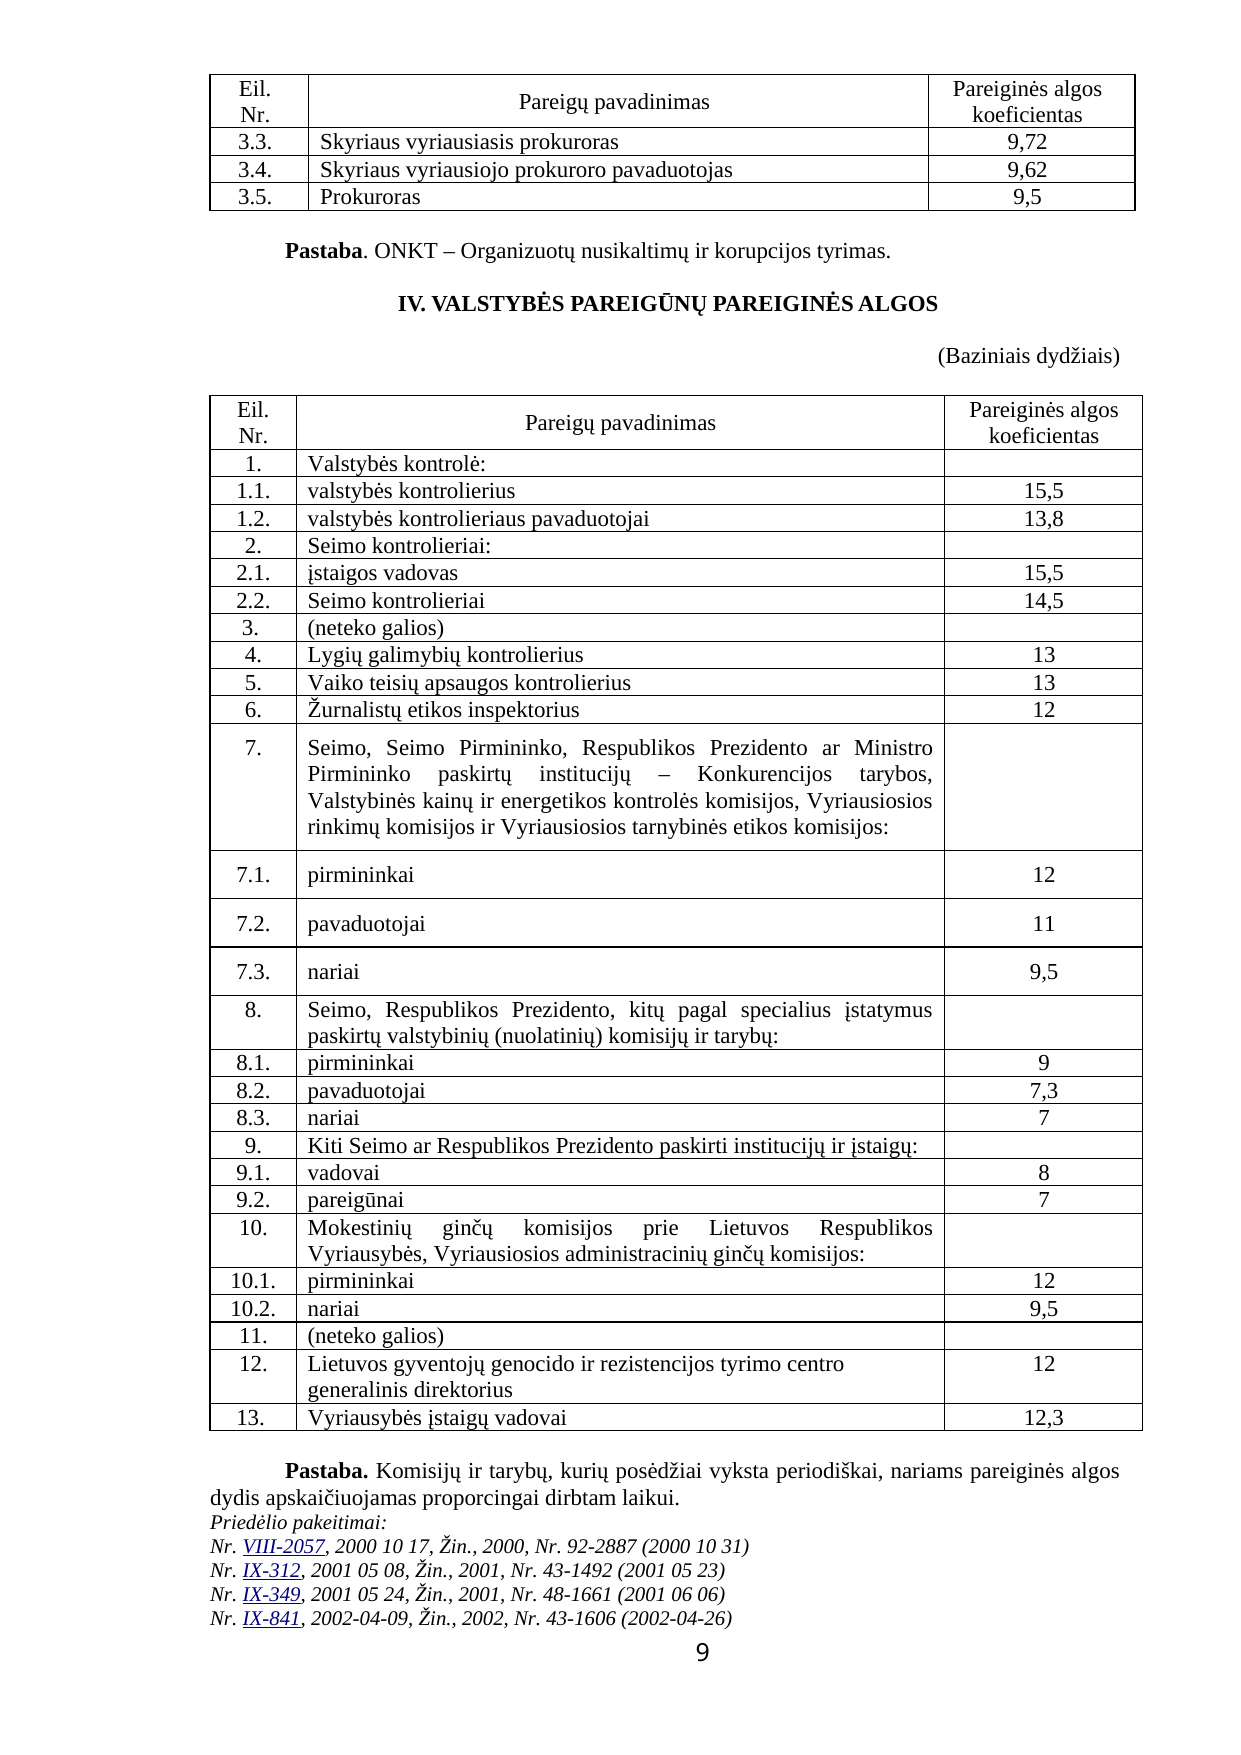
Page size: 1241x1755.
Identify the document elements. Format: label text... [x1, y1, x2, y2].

table_cell Kiti Seimo ar Respublikos Prezidento paskirti institucijų ir įstaigų: [297, 1132, 944, 1158]
table_cell nariai [297, 948, 944, 995]
table_cell 15,5 [945, 477, 1142, 503]
table_cell Vyriausybės įstaigų vadovai [297, 1404, 944, 1430]
table_cell 7. [211, 724, 296, 850]
table_cell 7 [945, 1186, 1142, 1213]
table_cell pirmininkai [297, 851, 944, 898]
table_cell 12,3 [945, 1404, 1142, 1430]
table_header Pareigų pavadinimas [297, 396, 944, 449]
table_cell pareigūnai [297, 1186, 944, 1213]
table_cell 7,3 [945, 1077, 1142, 1103]
table_cell 3.4. [211, 156, 308, 182]
table_cell [945, 996, 1142, 1048]
table_cell 13. [211, 1404, 296, 1430]
table_cell Skyriaus vyriausiojo prokuroro pavaduotojas [309, 156, 928, 182]
table_cell Prokuroras [309, 183, 928, 209]
table_cell Vaiko teisių apsaugos kontrolierius [297, 669, 944, 695]
table_cell įstaigos vadovas [297, 559, 944, 586]
table_cell [945, 1132, 1142, 1158]
table_cell 7.1. [211, 851, 296, 898]
table_cell 8.3. [211, 1104, 296, 1131]
text Priedėlio pakeitimai: [210, 1510, 1120, 1534]
table_cell 3.3. [211, 128, 308, 155]
table_header Pareiginės algos koeficientas [945, 396, 1142, 449]
table_cell nariai [297, 1104, 944, 1131]
table_cell 7 [945, 1104, 1142, 1131]
table_cell 2. [211, 532, 296, 558]
table_cell 3. [211, 614, 296, 641]
table_cell 5. [211, 669, 296, 695]
table_cell [945, 1323, 1142, 1349]
table_cell nariai [297, 1295, 944, 1321]
table_cell 9,5 [945, 948, 1142, 995]
table_cell Lygių galimybių kontrolierius [297, 642, 944, 668]
table_cell [945, 450, 1142, 476]
table_cell 11 [945, 899, 1142, 946]
table_cell 8. [211, 996, 296, 1048]
table_cell 12 [945, 1268, 1142, 1294]
table_cell 9.1. [211, 1159, 296, 1185]
text Nr. VIII-2057, 2000 10 17, Žin., 2000, Nr. 92-2887 (2000 10 31) [210, 1534, 1120, 1558]
table_cell 12 [945, 851, 1142, 898]
table_cell pavaduotojai [297, 1077, 944, 1103]
table_cell (neteko galios) [297, 614, 944, 641]
table_cell 1.2. [211, 505, 296, 531]
table_cell 13,8 [945, 505, 1142, 531]
table_cell 9,5 [945, 1295, 1142, 1321]
table_cell Seimo, Seimo Pirmininko, Respublikos Prezidento ar Ministro Pirmininko paskirtų institucijų – Konkurencijos tarybos, Valstybinės kainų ir energetikos kontrolės komisijos, Vyriausiosios rinkimų komisijos ir Vyriausiosios tarnybinės etikos komisijos: [297, 724, 944, 850]
table_cell 9 [945, 1050, 1142, 1076]
table_cell 4. [211, 642, 296, 668]
table_cell 8.2. [211, 1077, 296, 1103]
table_cell 11. [211, 1323, 296, 1349]
table_cell 10.1. [211, 1268, 296, 1294]
table_cell [945, 614, 1142, 641]
table_cell 10. [211, 1214, 296, 1267]
table_cell Skyriaus vyriausiasis prokuroras [309, 128, 928, 155]
table_cell Žurnalistų etikos inspektorius [297, 696, 944, 723]
table_cell [945, 1214, 1142, 1267]
table_cell Seimo kontrolieriai: [297, 532, 944, 558]
table_header Pareiginės algos koeficientas [929, 75, 1134, 127]
table_cell 6. [211, 696, 296, 723]
table_cell valstybės kontrolierius [297, 477, 944, 503]
table_cell pirmininkai [297, 1050, 944, 1076]
table_cell (neteko galios) [297, 1323, 944, 1349]
table_cell Lietuvos gyventojų genocido ir rezistencijos tyrimo centro generalinis direktorius [297, 1350, 944, 1402]
table_cell [945, 724, 1142, 850]
table_cell 7.2. [211, 899, 296, 946]
table_cell 1. [211, 450, 296, 476]
table_cell pavaduotojai [297, 899, 944, 946]
table_cell vadovai [297, 1159, 944, 1185]
table_header Pareigų pavadinimas [309, 75, 928, 127]
table_cell pirmininkai [297, 1268, 944, 1294]
table_cell [945, 532, 1142, 558]
subtitle IV. VALSTYBĖS PAREIGŪNŲ PAREIGINĖS ALGOS [210, 289, 1120, 316]
table_cell 9,72 [929, 128, 1134, 155]
table_cell 10.2. [211, 1295, 296, 1321]
table_cell 12. [211, 1350, 296, 1402]
text Nr. IX-349, 2001 05 24, Žin., 2001, Nr. 48-1661 (2001 06 06) [210, 1582, 1120, 1606]
table_cell 7.3. [211, 948, 296, 995]
text (Baziniais dydžiais) [210, 342, 1120, 369]
table_cell 12 [945, 696, 1142, 723]
text Pastaba. Komisijų ir tarybų, kurių posėdžiai vyksta periodiškai, nariams pareiginės algos dydis apskaičiuojamas proporcingai dirbtam laikui. [210, 1457, 1120, 1510]
table_cell 8 [945, 1159, 1142, 1185]
table_cell valstybės kontrolieriaus pavaduotojai [297, 505, 944, 531]
table_cell 15,5 [945, 559, 1142, 586]
table_cell 13 [945, 669, 1142, 695]
table_cell 9. [211, 1132, 296, 1158]
table_cell 9.2. [211, 1186, 296, 1213]
table_cell 2.1. [211, 559, 296, 586]
table_cell 9,62 [929, 156, 1134, 182]
table_cell 13 [945, 642, 1142, 668]
table_cell 9,5 [929, 183, 1134, 209]
text Pastaba. ONKT – Organizuotų nusikaltimų ir korupcijos tyrimas. [210, 237, 1112, 263]
table_cell 14,5 [945, 587, 1142, 613]
table_cell 3.5. [211, 183, 308, 209]
table_cell Mokestinių ginčų komisijos prie Lietuvos Respublikos Vyriausybės, Vyriausiosios administracinių ginčų komisijos: [297, 1214, 944, 1267]
text Nr. IX-841, 2002-04-09, Žin., 2002, Nr. 43-1606 (2002-04-26) [210, 1606, 1120, 1630]
table_cell 2.2. [211, 587, 296, 613]
table_cell Seimo kontrolieriai [297, 587, 944, 613]
table_cell Valstybės kontrolė: [297, 450, 944, 476]
table_header Eil. Nr. [211, 75, 308, 127]
table_cell 12 [945, 1350, 1142, 1402]
table_cell 1.1. [211, 477, 296, 503]
text Nr. IX-312, 2001 05 08, Žin., 2001, Nr. 43-1492 (2001 05 23) [210, 1558, 1120, 1582]
table_cell 8.1. [211, 1050, 296, 1076]
table_header Eil. Nr. [211, 396, 296, 449]
table_cell Seimo, Respublikos Prezidento, kitų pagal specialius įstatymus paskirtų valstybinių (nuolatinių) komisijų ir tarybų: [297, 996, 944, 1048]
